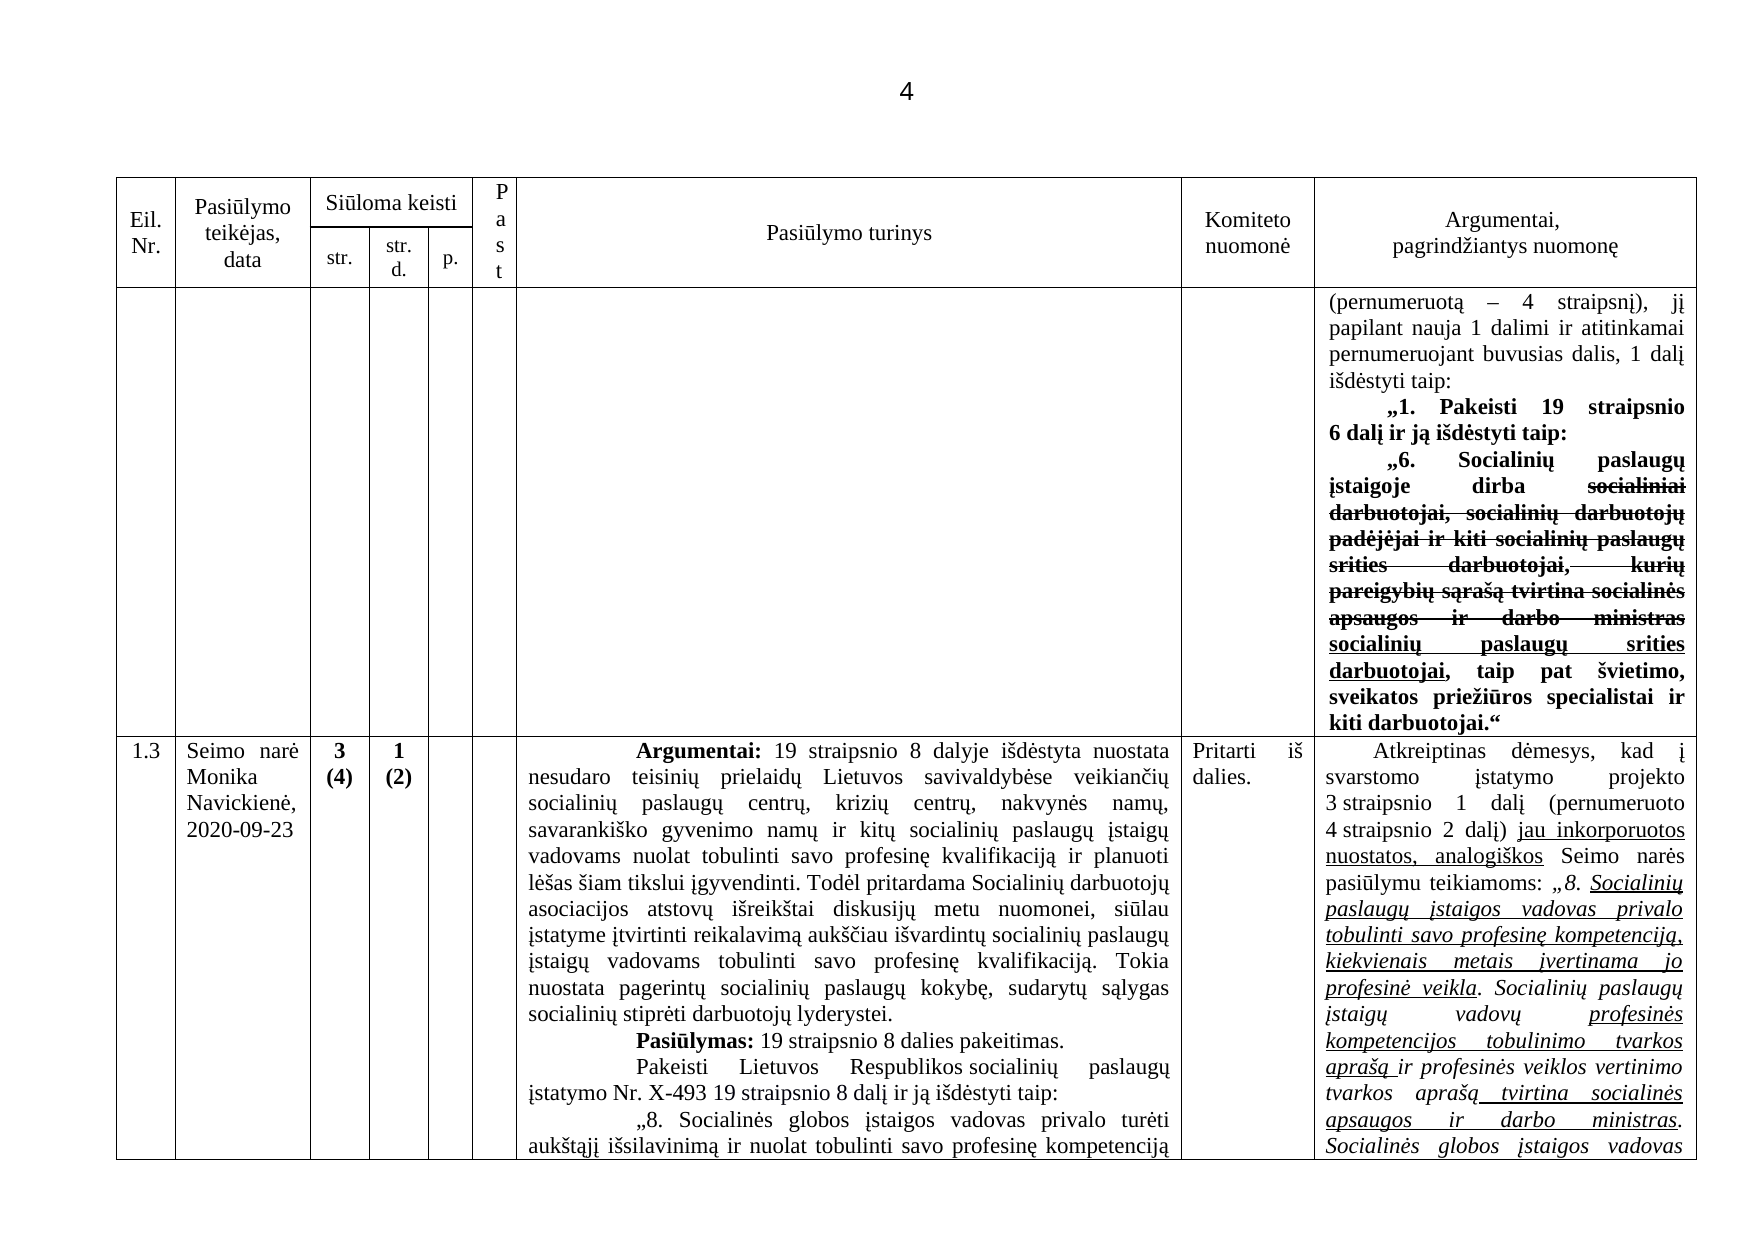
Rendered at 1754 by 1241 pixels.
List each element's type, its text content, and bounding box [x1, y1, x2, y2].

table_header Argumentai, pagrindžiantys nuomonę [1315, 178, 1696, 287]
table_header Eil. Nr. [117, 178, 175, 287]
table_cell str. [311, 228, 369, 287]
table_cell str. d. [370, 228, 428, 287]
table_header Pasiūlymo teikėjas, data [176, 178, 310, 287]
table_cell Atkreiptinas dėmesys, kad į svarstomo įstatymo projekto 3 straipsnio 1 dalį (pernumeruoto 4 straipsnio 2 dalį) jau inkorporuotos nuostatos, analogiškos Seimo narės pasiūlymu teikiamoms: „8. Socialinių paslaugų įstaigos vadovas privalo tobulinti savo profesinę kompetenciją, kiekvienais metais įvertinama jo profesinė veikla. Socialinių paslaugų įstaigų vadovų profesinės kompetencijos tobulinimo tvarkos aprašą ir profesinės veiklos vertinimo tvarkos aprašą tvirtina socialinės apsaugos ir darbo ministras. Socialinės globos įstaigos vadovas [1315, 737, 1696, 1158]
table_cell 1 (2) [370, 737, 428, 1158]
table_cell [473, 737, 516, 1158]
table_cell Seimo narė Monika Navickienė, 2020-09-23 [176, 737, 310, 1158]
table_cell Pritarti iš dalies. [1182, 737, 1314, 1158]
table_cell [517, 288, 1181, 736]
table_header Siūloma keisti [311, 178, 472, 226]
table_cell p. [429, 228, 472, 287]
table_header Pasiūlymo turinys [517, 178, 1181, 287]
table_cell 3 (4) [311, 737, 369, 1158]
table_header Pastabos [473, 178, 516, 287]
table_header Komiteto nuomonė [1182, 178, 1314, 287]
table_cell [176, 288, 310, 736]
table_cell 1.3 [117, 737, 175, 1158]
table_cell (pernumeruotą – 4 straipsnį), jį papilant nauja 1 dalimi ir atitinkamai pernumeruojant buvusias dalis, 1 dalį išdėstyti taip: „1. Pakeisti 19 straipsnio 6 dalį ir ją išdėstyti taip: „6. Socialinių paslaugų įstaigoje dirba socialiniai darbuotojai, socialinių darbuotojų padėjėjai ir kiti socialinių paslaugų srities darbuotojai, kurių pareigybių sąrašą tvirtina socialinės apsaugos ir darbo ministras socialinių paslaugų srities darbuotojai, taip pat švietimo, sveikatos priežiūros specialistai ir kiti darbuotojai.“ [1315, 288, 1696, 736]
table_cell [1182, 288, 1314, 736]
table_cell [311, 288, 369, 736]
table_cell [429, 288, 472, 736]
table_cell [429, 737, 472, 1158]
table_cell [117, 288, 175, 736]
table_cell Argumentai: 19 straipsnio 8 dalyje išdėstyta nuostata nesudaro teisinių prielaidų Lietuvos savivaldybėse veikiančių socialinių paslaugų centrų, krizių centrų, nakvynės namų, savarankiško gyvenimo namų ir kitų socialinių paslaugų įstaigų vadovams nuolat tobulinti savo profesinę kvalifikaciją ir planuoti lėšas šiam tikslui įgyvendinti. Todėl pritardama Socialinių darbuotojų asociacijos atstovų išreikštai diskusijų metu nuomonei, siūlau įstatyme įtvirtinti reikalavimą aukščiau išvardintų socialinių paslaugų įstaigų vadovams tobulinti savo profesinę kvalifikaciją. Tokia nuostata pagerintų socialinių paslaugų kokybę, sudarytų sąlygas socialinių stiprėti darbuotojų lyderystei. Pasiūlymas: 19 straipsnio 8 dalies pakeitimas. Pakeisti Lietuvos Respublikos socialinių paslaugų įstatymo Nr. X-493 19 straipsnio 8 dalį ir ją išdėstyti taip: „8. Socialinės globos įstaigos vadovas privalo turėti aukštąjį išsilavinimą ir nuolat tobulinti savo profesinę kompetenciją [517, 737, 1181, 1158]
table_cell [370, 288, 428, 736]
table_cell N N [473, 288, 516, 736]
